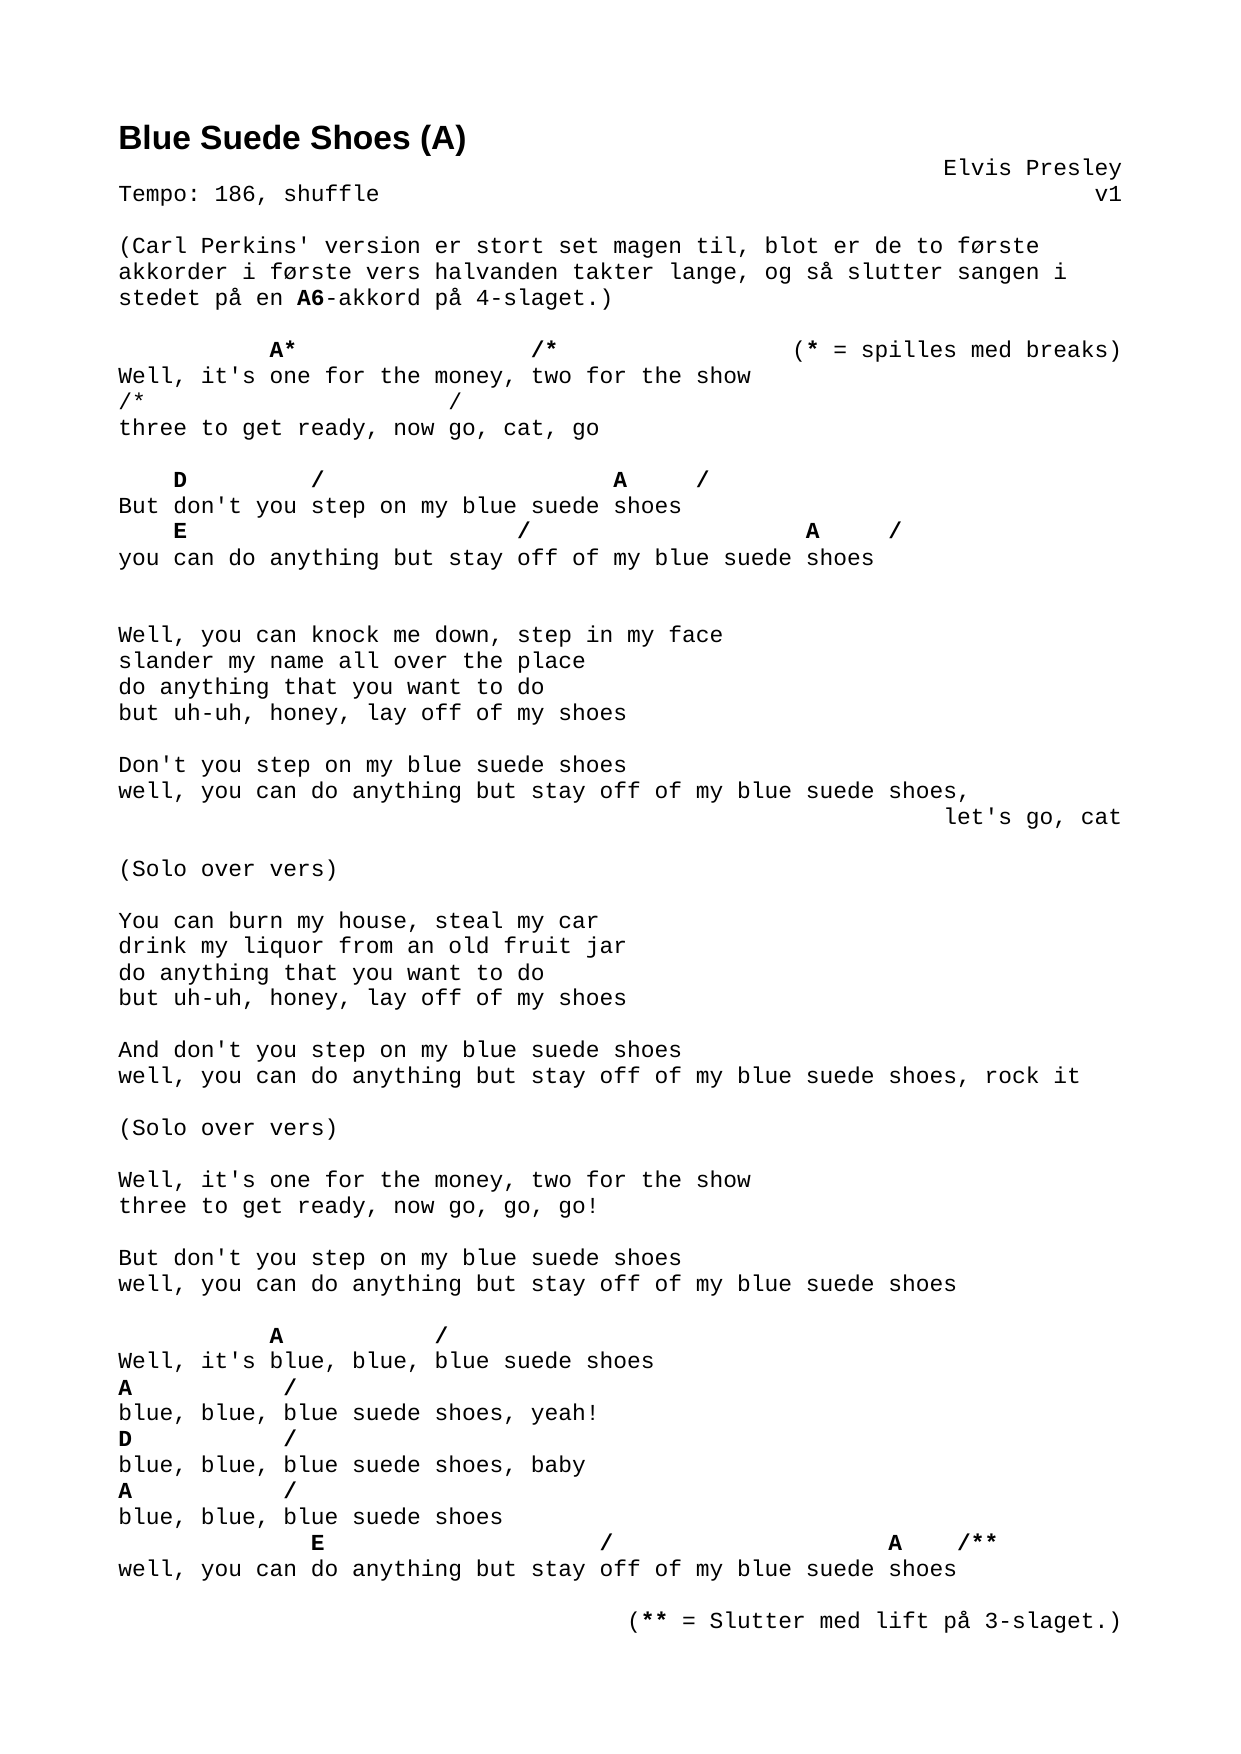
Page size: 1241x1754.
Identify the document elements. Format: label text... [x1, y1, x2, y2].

text (Solo over vers) [118, 1116, 1122, 1142]
text (** = Slutter med lift på 3-slaget.) [118, 1609, 1122, 1635]
text E / A / [118, 520, 1122, 546]
text but uh-uh, honey, lay off of my shoes [118, 701, 1122, 727]
text Well, you can knock me down, step in my face [118, 624, 1122, 649]
text Elvis Presley [118, 157, 1122, 183]
text well, you can do anything but stay off of my blue suede shoes, [118, 779, 1122, 805]
text You can burn my house, steal my car [118, 909, 1122, 935]
text well, you can do anything but stay off of my blue suede shoes [118, 1272, 1122, 1298]
subtitle Blue Suede Shoes (A) [118, 118, 1122, 157]
text Don't you step on my blue suede shoes [118, 753, 1122, 779]
text (Carl Perkins' version er stort set magen til, blot er de to første akkorder i første vers halvanden takter lange, og så slutter sangen i stedet på en A6-akkord på 4-slaget.) [118, 234, 1122, 312]
text but uh-uh, honey, lay off of my shoes [118, 987, 1122, 1013]
text Well, it's blue, blue, blue suede shoes [118, 1350, 1122, 1376]
text you can do anything but stay off of my blue suede shoes [118, 546, 1122, 572]
text blue, blue, blue suede shoes, baby [118, 1454, 1122, 1479]
text A / [118, 1324, 1122, 1350]
text do anything that you want to do [118, 676, 1122, 701]
text three to get ready, now go, go, go! [118, 1194, 1122, 1220]
text Well, it's one for the money, two for the show [118, 364, 1122, 390]
text But don't you step on my blue suede shoes [118, 494, 1122, 520]
text But don't you step on my blue suede shoes [118, 1246, 1122, 1272]
text D / A / [118, 468, 1122, 494]
text let's go, cat [118, 805, 1122, 831]
text Well, it's one for the money, two for the show [118, 1168, 1122, 1194]
text well, you can do anything but stay off of my blue suede shoes [118, 1557, 1122, 1583]
text Tempo: 186, shuffle v1 [118, 183, 1122, 209]
text three to get ready, now go, cat, go [118, 416, 1122, 442]
text well, you can do anything but stay off of my blue suede shoes, rock it [118, 1064, 1122, 1091]
text A* /* (* = spilles med breaks) [118, 338, 1122, 364]
text (Solo over vers) [118, 857, 1122, 883]
text /* / [118, 390, 1122, 416]
text And don't you step on my blue suede shoes [118, 1039, 1122, 1064]
text D / [118, 1428, 1122, 1454]
text blue, blue, blue suede shoes [118, 1506, 1122, 1531]
text E / A /** [118, 1531, 1122, 1557]
text A / [118, 1479, 1122, 1506]
text A / [118, 1376, 1122, 1402]
text blue, blue, blue suede shoes, yeah! [118, 1402, 1122, 1428]
text do anything that you want to do [118, 961, 1122, 987]
text slander my name all over the place [118, 649, 1122, 676]
text drink my liquor from an old fruit jar [118, 935, 1122, 961]
